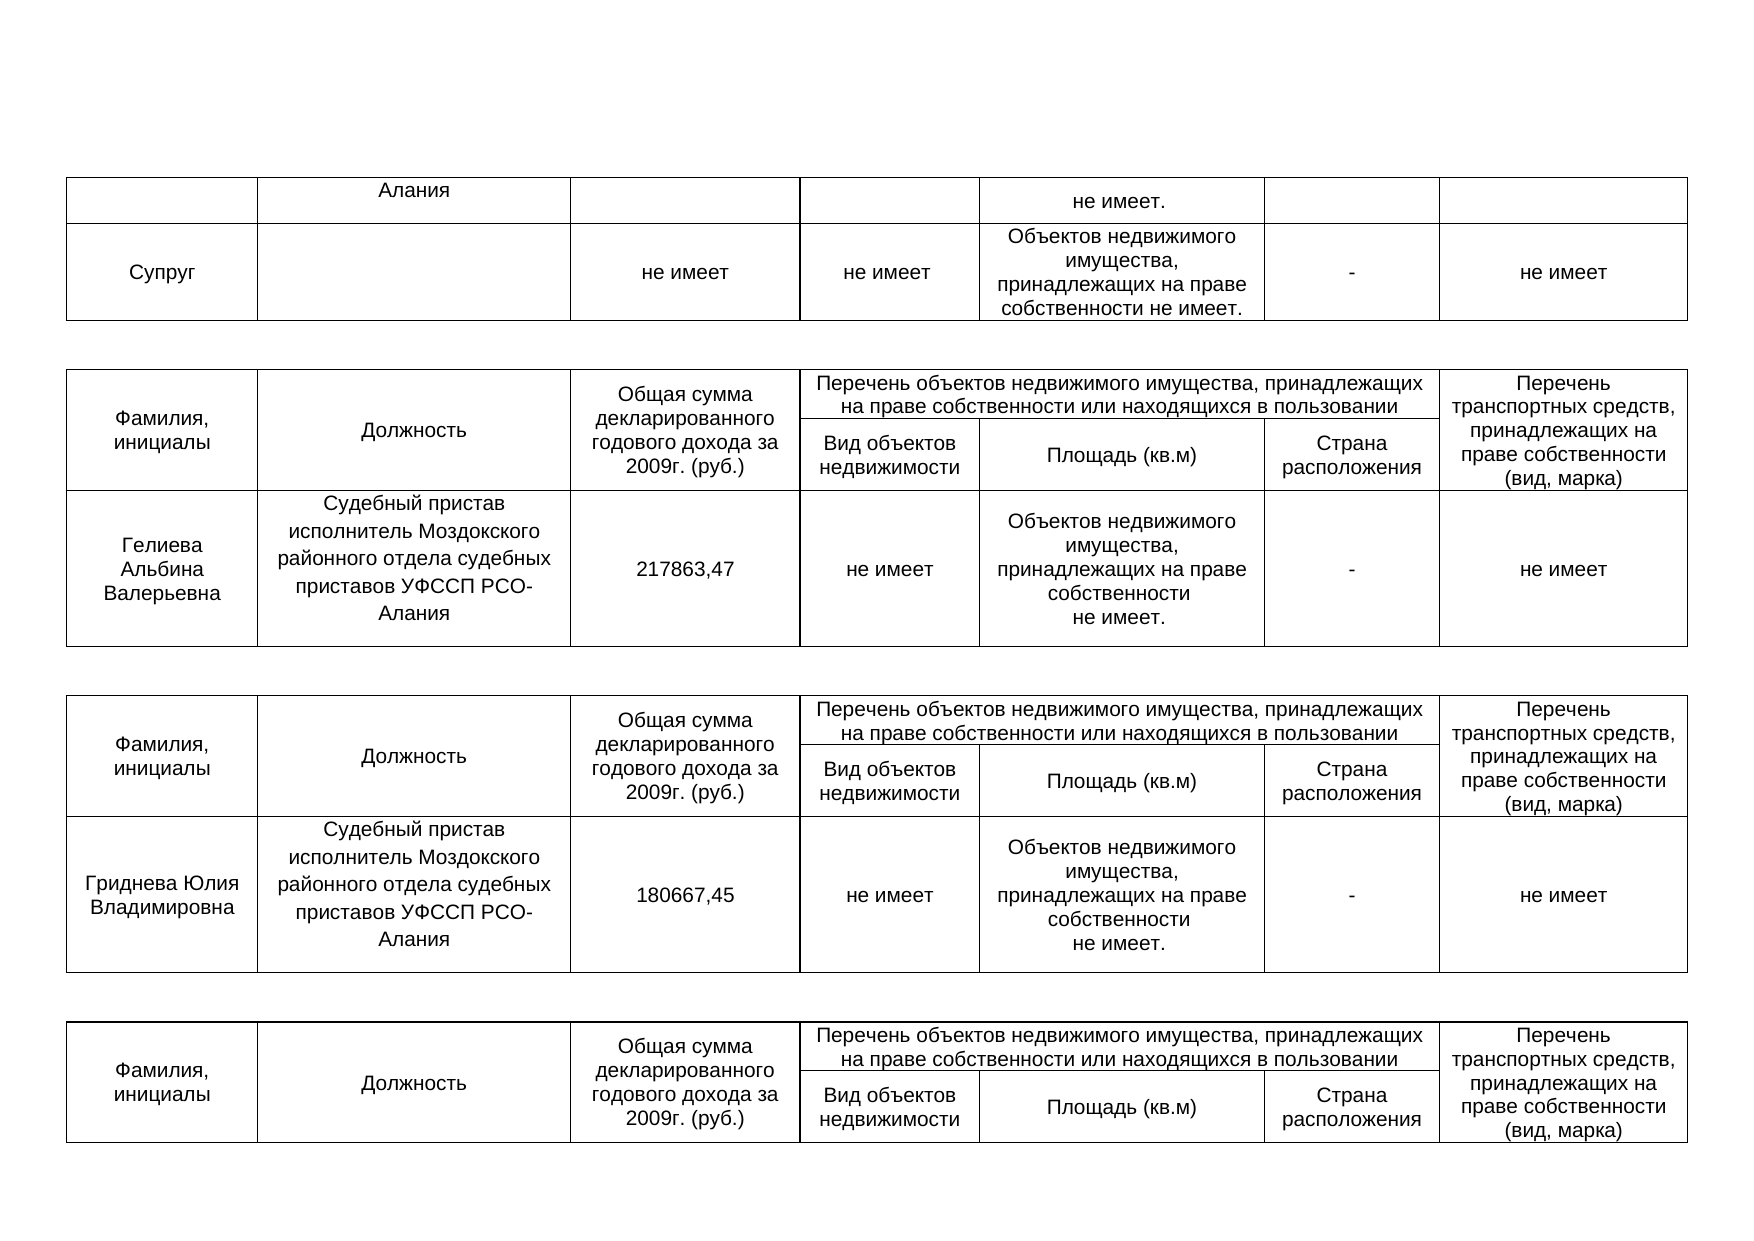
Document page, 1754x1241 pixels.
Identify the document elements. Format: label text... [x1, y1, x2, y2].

table_cell Страна расположения [1265, 745, 1439, 816]
table_cell - [1265, 817, 1439, 972]
table_cell Вид объектов недвижимости [801, 745, 979, 816]
table_header Фамилия, инициалы [67, 696, 257, 816]
table_header Перечень транспортных средств, принадлежащих на праве собственности (вид, марка) [1440, 696, 1687, 816]
table_cell Судебный пристав исполнитель Моздокского районного отдела судебных приставов УФССП РСО-Алания [258, 491, 570, 646]
table_cell - [1265, 491, 1439, 646]
table_header Должность [258, 1023, 570, 1142]
table_cell Площадь (кв.м) [980, 745, 1264, 816]
table_cell 217863,47 [571, 491, 799, 646]
table_header Фамилия, инициалы [67, 370, 257, 490]
table_header Общая сумма декларированного годового дохода за 2009г. (руб.) [571, 1023, 799, 1142]
table_cell Вид объектов недвижимости [801, 1071, 979, 1142]
table_header Перечень объектов недвижимого имущества, принадлежащих на праве собственности или находящихся в пользовании [801, 1023, 1439, 1070]
table_cell Объектов недвижимого имущества, принадлежащих на праве собственности не имеет. [980, 224, 1264, 320]
table_cell Страна расположения [1265, 1071, 1439, 1142]
table_cell - [1265, 224, 1439, 320]
table_cell Объектов недвижимого имущества, принадлежащих на праве собственности не имеет. [980, 817, 1264, 972]
table_cell [67, 178, 257, 223]
table_cell Вид объектов недвижимости [801, 419, 979, 490]
table_cell [801, 178, 979, 223]
table_cell Площадь (кв.м) [980, 419, 1264, 490]
table_cell Гриднева Юлия Владимировна [67, 817, 257, 972]
table_header Фамилия, инициалы [67, 1023, 257, 1142]
table_cell [258, 224, 570, 320]
table_cell не имеет. [980, 178, 1264, 223]
table_cell не имеет [1440, 817, 1687, 972]
table_cell не имеет [571, 224, 799, 320]
table_header Перечень транспортных средств, принадлежащих на праве собственности (вид, марка) [1440, 370, 1687, 490]
table_cell 180667,45 [571, 817, 799, 972]
table_header Перечень объектов недвижимого имущества, принадлежащих на праве собственности или находящихся в пользовании [801, 696, 1439, 744]
table_header Перечень транспортных средств, принадлежащих на праве собственности (вид, марка) [1440, 1023, 1687, 1142]
table_cell супруг [67, 224, 257, 320]
table_cell [571, 178, 799, 223]
table_cell не имеет [801, 491, 979, 646]
table_header Перечень объектов недвижимого имущества, принадлежащих на праве собственности или находящихся в пользовании [801, 370, 1439, 418]
table_cell Судебный пристав исполнитель Моздокского районного отдела судебных приставов УФССП РСО-Алания [258, 817, 570, 972]
table_header Общая сумма декларированного годового дохода за 2009г. (руб.) [571, 696, 799, 816]
table_cell - [1265, 178, 1439, 223]
table_cell Страна расположения [1265, 419, 1439, 490]
table_cell не имеет [1440, 491, 1687, 646]
table_cell Площадь (кв.м) [980, 1071, 1264, 1142]
table_header Должность [258, 370, 570, 490]
table_cell Объектов недвижимого имущества, принадлежащих на праве собственности не имеет. [980, 491, 1264, 646]
table_header Общая сумма декларированного годового дохода за 2009г. (руб.) [571, 370, 799, 490]
table_header Должность [258, 696, 570, 816]
table_cell Гелиева Альбина Валерьевна [67, 491, 257, 646]
table_cell не имеет [801, 817, 979, 972]
table_cell Алания [258, 178, 570, 223]
table_cell [1440, 178, 1687, 223]
table_cell не имеет [801, 224, 979, 320]
table_cell не имеет [1440, 224, 1687, 320]
